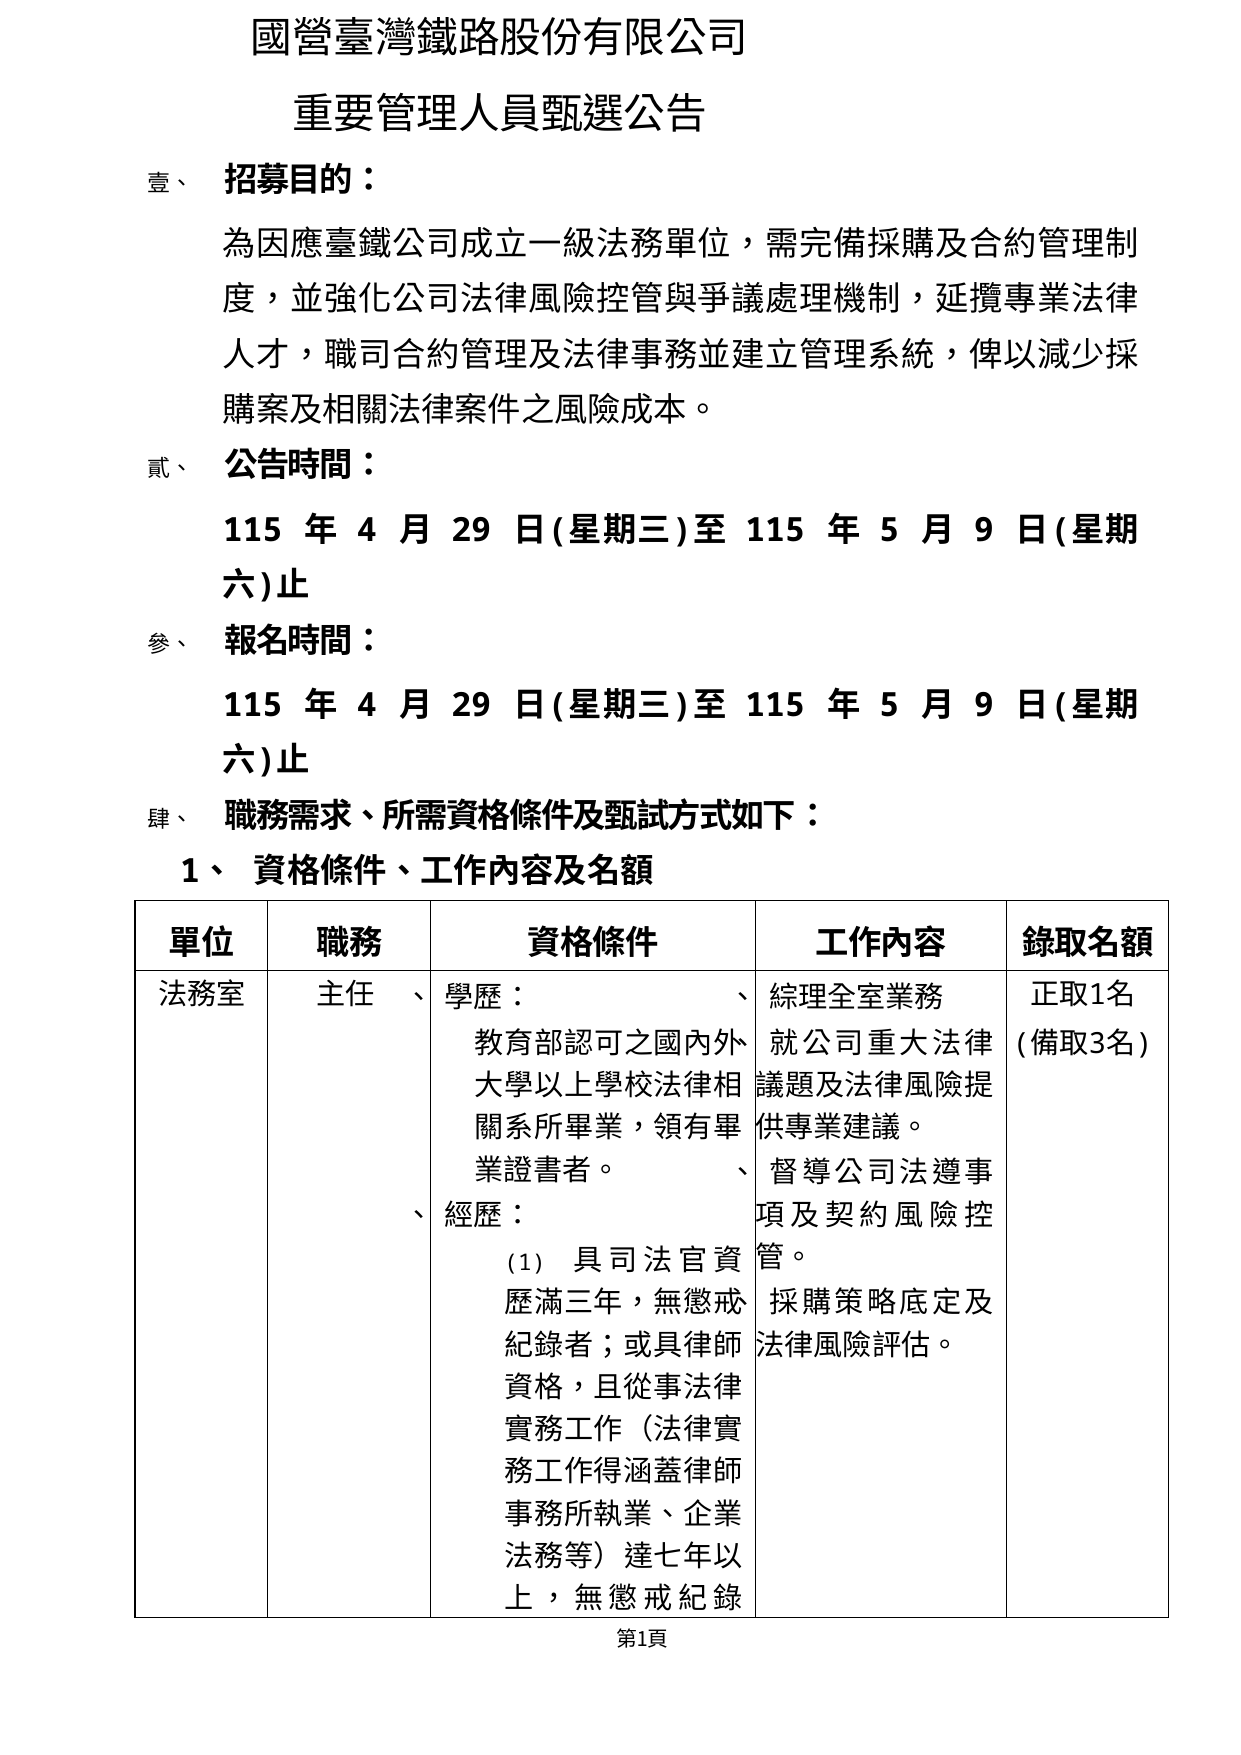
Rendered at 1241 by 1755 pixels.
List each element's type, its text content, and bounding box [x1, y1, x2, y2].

list 資格條件、工作內容及名額 [180, 844, 1149, 893]
text 為因應臺鐵公司成立一級法務單位，需完備採購及合約管理制度，並強化公司法律風險控管與爭議處理機制，延攬專業法律人才，職司合約管理及法律事務並建立管理系統，俾以減少採購案及相關法律案件之風險成本。 [223, 217, 1139, 431]
list 公告時間： [148, 438, 1149, 486]
text 重要管理人員甄選公告 [0, 80, 1139, 141]
table_header 工作內容 [756, 901, 1006, 970]
table_cell 綜理全室業務 就公司重大法律議題及法律風險提供專業建議。 督導公司法遵事項及契約風險控管。 採購策略底定及法律風險評估。 [756, 971, 1006, 1617]
table_header 資格條件 [431, 901, 755, 970]
text 115 年 4 月 29 日(星期三)至 115 年 5 月 9 日(星期六)止 [223, 678, 1139, 782]
text 115 年 4 月 29 日(星期三)至 115 年 5 月 9 日(星期六)止 [223, 502, 1139, 606]
table_cell 正取1名 (備取3名) [1007, 971, 1168, 1617]
table_header 單位 [136, 901, 267, 970]
table_cell 法務室 [136, 971, 267, 1617]
list 招募目的： [148, 152, 1149, 201]
table_cell 學歷： 教育部認可之國內外大學以上學校法律相關系所畢業，領有畢業證書者。 經歷： 具司法官資歷滿三年，無懲戒紀錄者；或具律師資格，且從事法律實務工作（法律實務工作得涵蓋律師事務所執業、企業法務等）達七年以上，無懲戒紀錄者。 曾擔任軌道或管理工作經驗十年以上，且具備至少五年以上主管職務經驗。 具合約管理相關經驗或具工程、促進民間參與公共建設法、政府採購法等實務經驗者尤佳。 [431, 971, 755, 1617]
text 國營臺灣鐵路股份有限公司 [0, 4, 1139, 64]
table_header 職務 [268, 901, 430, 970]
table_cell 主任 [268, 971, 430, 1617]
table_header 錄取名額 [1007, 901, 1168, 970]
list 報名時間： [148, 613, 1149, 662]
list 職務需求、所需資格條件及甄試方式如下： [148, 789, 1149, 837]
